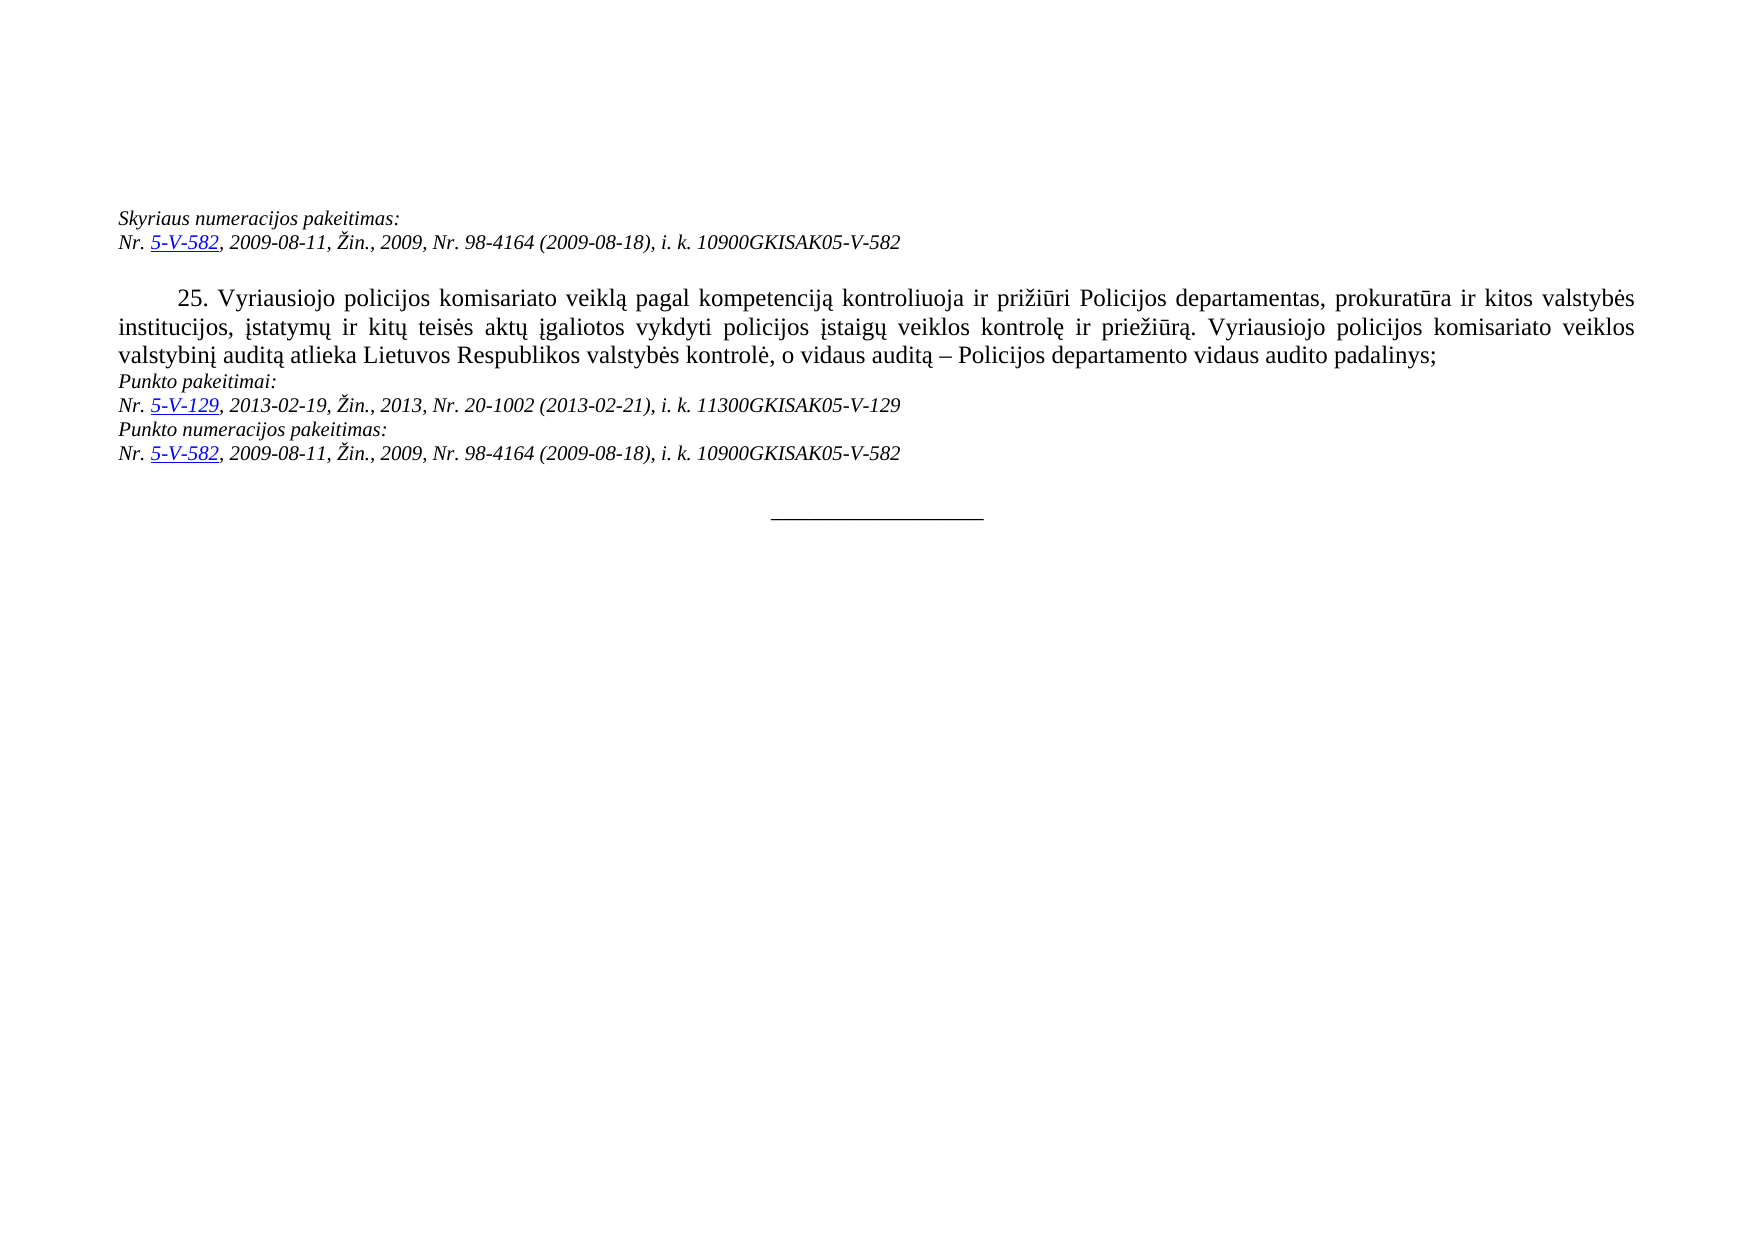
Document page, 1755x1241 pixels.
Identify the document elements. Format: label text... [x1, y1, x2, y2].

text Punkto pakeitimai: [118, 369, 1636, 393]
text Nr. 5-V-582, 2009-08-11, Žin., 2009, Nr. 98-4164 (2009-08-18), i. k. 10900GKISAK05-V-582 [118, 441, 1636, 465]
text Nr. 5-V-582, 2009-08-11, Žin., 2009, Nr. 98-4164 (2009-08-18), i. k. 10900GKISAK05-V-582 [118, 230, 1636, 254]
text Punkto numeracijos pakeitimas: [118, 417, 1636, 441]
text _________________ [118, 494, 1636, 523]
text 25. Vyriausiojo policijos komisariato veiklą pagal kompetenciją kontroliuoja ir prižiūri Policijos departamentas, prokuratūra ir kitos valstybės institucijos, įstatymų ir kitų teisės aktų įgaliotos vykdyti policijos įstaigų veiklos kontrolę ir priežiūrą. Vyriausiojo policijos komisariato veiklos valstybinį auditą atlieka Lietuvos Respublikos valstybės kontrolė, o vidaus auditą – Policijos departamento vidaus audito padalinys; [118, 283, 1636, 369]
text Skyriaus numeracijos pakeitimas: [118, 206, 1636, 230]
text Nr. 5-V-129, 2013-02-19, Žin., 2013, Nr. 20-1002 (2013-02-21), i. k. 11300GKISAK05-V-129 [118, 393, 1636, 417]
